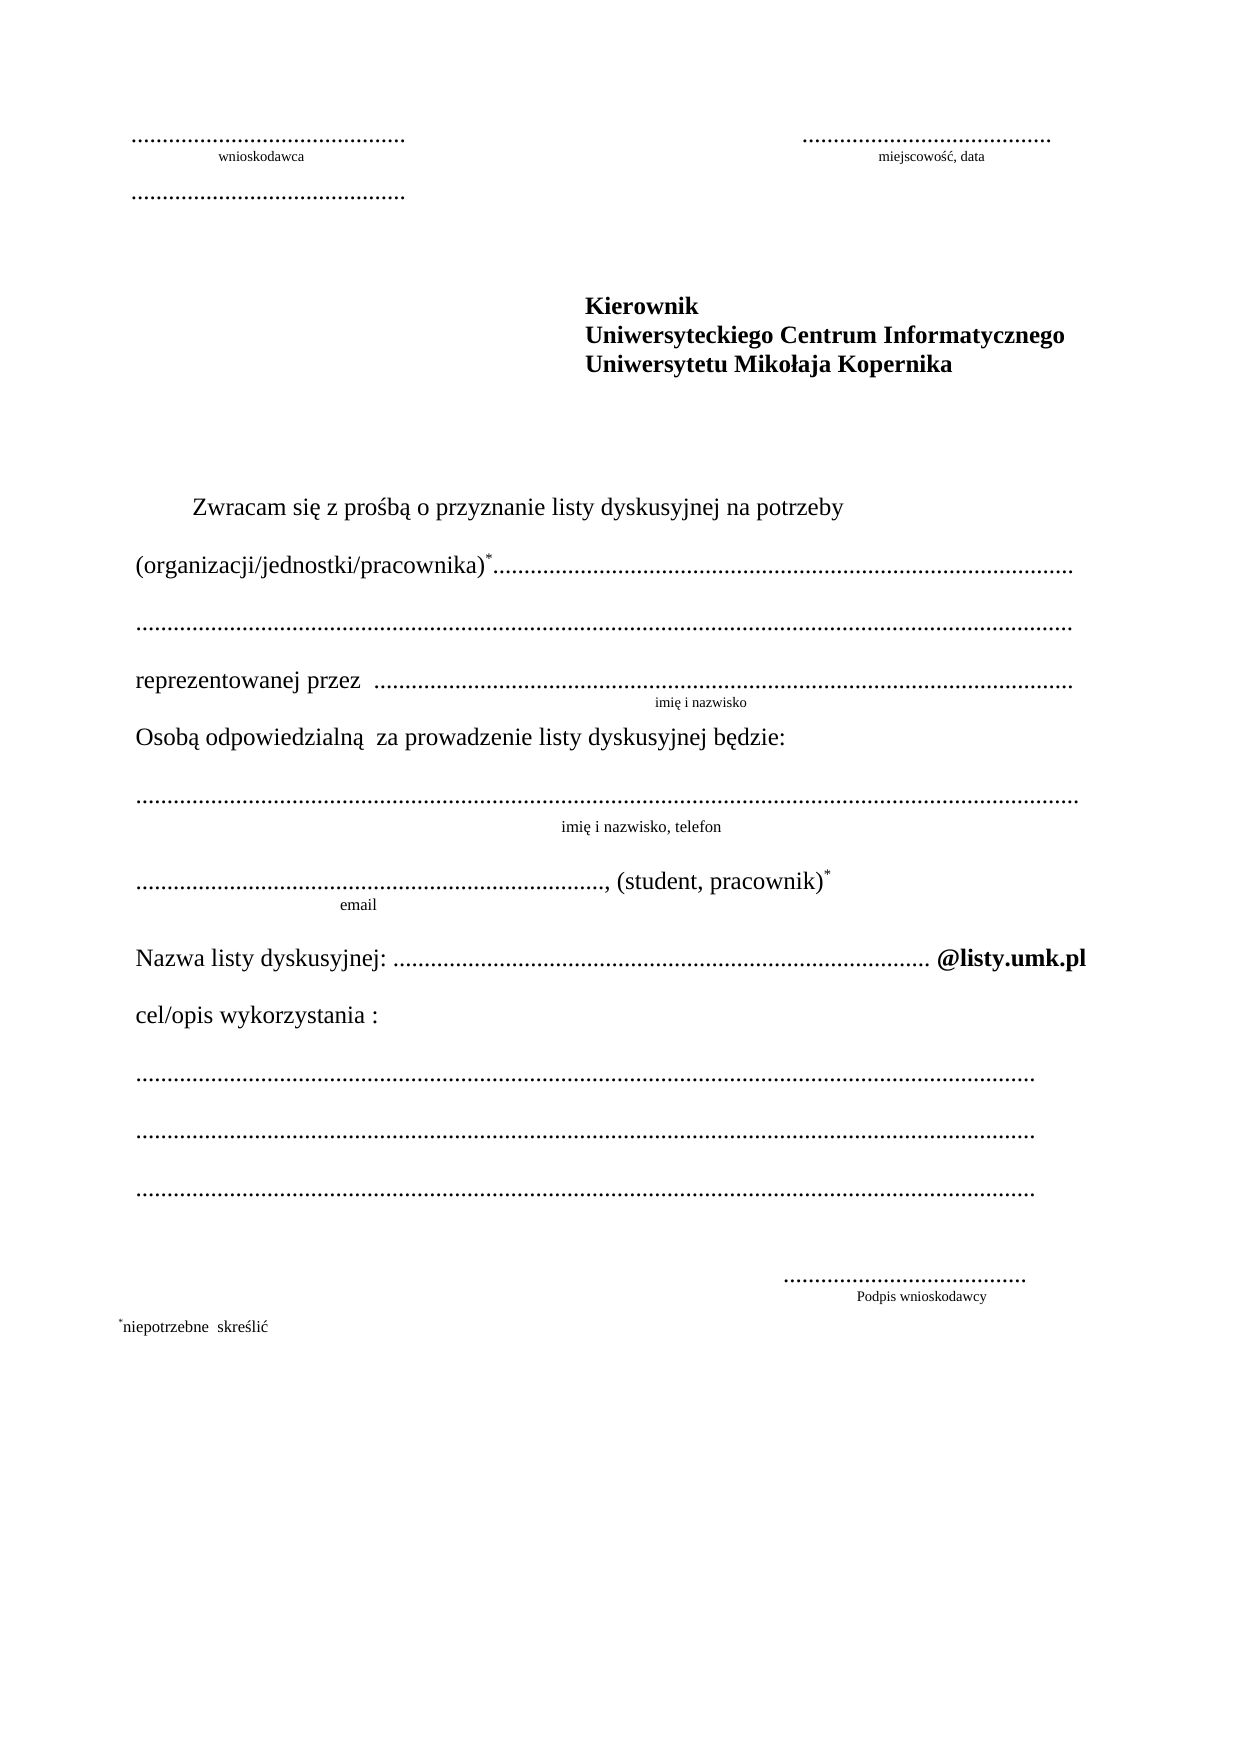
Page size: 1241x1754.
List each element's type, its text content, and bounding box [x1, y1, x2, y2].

text reprezentowanej przez ................................................................................................................ [135, 636, 1109, 694]
text ....................................................................................................................................................... imię i nazwisko, telefon [135, 780, 1109, 837]
text email [135, 895, 1109, 914]
text Kierownik Uniwersyteckiego Centrum Informatycznego Uniwersytetu Mikołaja Kopernika [585, 291, 1122, 406]
text Zwracam się z prośbą o przyznanie listy dyskusyjnej na potrzeby (organizacji/jednostki/pracownika)*............................................................................................. ...................................................................................................................................................... [135, 492, 1109, 636]
text ..........................................................................., (student, pracownik)* [135, 866, 1109, 895]
text Podpis wnioskodawcy [118, 1288, 1109, 1317]
text Nazwa listy dyskusyjnej: ...................................................................................... @listy.umk.pl cel/opis wykorzystania : [135, 943, 1109, 1029]
text ................................................................................................................................................ [135, 1058, 1109, 1087]
text ................................................................................................................................................ [135, 1115, 1109, 1144]
text imię i nazwisko Osobą odpowiedzialną za prowadzenie listy dyskusyjnej będzie: [135, 694, 1109, 751]
text ................................................................................................................................................ [135, 1173, 1109, 1202]
text ....................................... [118, 1259, 1109, 1288]
text ............................................ ........................................ wnioskodawca miejscowość, data ............................................ [118, 119, 1122, 205]
text *niepotrzebne skreślić [118, 1317, 1109, 1336]
